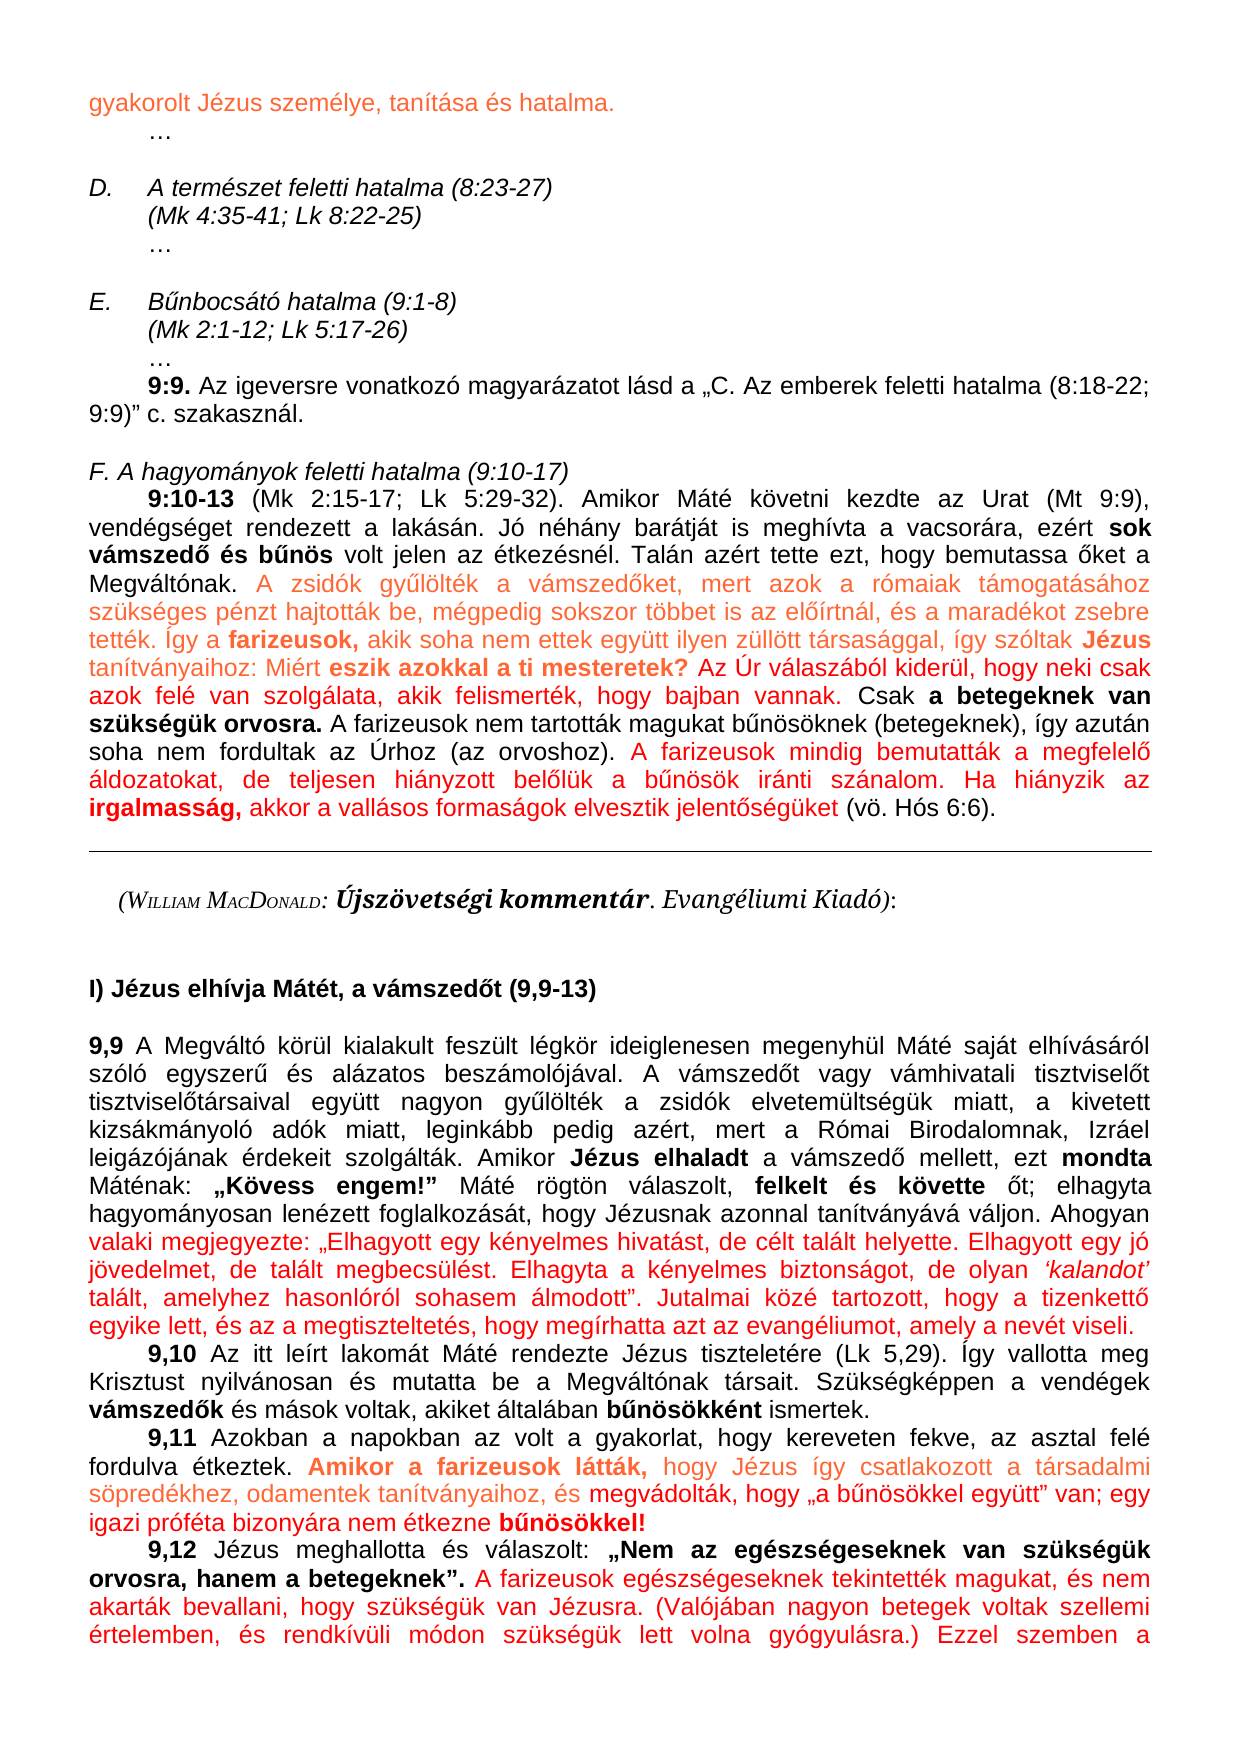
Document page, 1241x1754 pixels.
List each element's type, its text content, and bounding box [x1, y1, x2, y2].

text 9:9. Az igeversre vonatkozó magyarázatot lásd a „C. Az emberek feletti hatalma (8:18-22; 9:9)” c. szakasznál. [88, 372, 1152, 428]
text 9,9 A Megváltó körül kialakult feszült légkör ideiglenesen megenyhül Máté saját elhívásáról szóló egyszerű és alázatos beszámolójával. A vámszedőt vagy vámhivatali tisztviselőt tisztviselőtársaival együtt nagyon gyűlölték a zsidók elvetemültségük miatt, a kivetett kizsákmányoló adók miatt, leginkább pedig azért, mert a Római Birodalomnak, Izráel leigázójának érdekeit szolgálták. Amikor Jézus elhaladt a vámszedő mellett, ezt mondta Máténak: „Kövess engem!” Máté rögtön válaszolt, felkelt és követte őt; elhagyta hagyományosan lenézett foglalkozását, hogy Jézusnak azonnal tanítványává váljon. Ahogyan valaki megjegyezte: „Elhagyott egy kényelmes hivatást, de célt talált helyette. Elhagyott egy jó jövedelmet, de talált megbecsülést. Elhagyta a kényelmes biztonságot, de olyan ‘kalandot’ talált, amelyhez hasonlóról sohasem álmodott”. Jutalmai közé tartozott, hogy a tizenkettő egyike lett, és az a megtiszteltetés, hogy megírhatta azt az evangéliumot, amely a nevét viseli. [88, 1032, 1152, 1340]
text … [88, 344, 1152, 372]
text E. Bűnbocsátó hatalma (9:1-8) [88, 288, 1152, 316]
text 9:10-13 (Mk 2:15-17; Lk 5:29-32). Amikor Máté követni kezdte az Urat (Mt 9:9), vendégséget rendezett a lakásán. Jó néhány barátját is meghívta a vacsorára, ezért sok vámszedő és bűnös volt jelen az étkezésnél. Talán azért tette ezt, hogy bemutassa őket a Megváltónak. A zsidók gyűlölték a vámszedőket, mert azok a rómaiak támogatásához szükséges pénzt hajtották be, mégpedig sokszor többet is az előírtnál, és a maradékot zsebre tették. Így a farizeusok, akik soha nem ettek együtt ilyen züllött társasággal, így szóltak Jézus tanítványaihoz: Miért eszik azokkal a ti mesteretek? Az Úr válaszából kiderül, hogy neki csak azok felé van szolgálata, akik felismerték, hogy bajban vannak. Csak a betegeknek van szükségük orvosra. A farizeusok nem tartották magukat bűnösöknek (betegeknek), így azután soha nem fordultak az Úrhoz (az orvoshoz). A farizeusok mindig bemutatták a megfelelő áldozatokat, de teljesen hiányzott belőlük a bűnösök iránti szánalom. Ha hiányzik az irgalmasság, akkor a vallásos formaságok elvesztik jelentőségüket (vö. Hós 6:6). [88, 485, 1152, 821]
text (Mk 4:35-41; Lk 8:22-25) [88, 202, 1152, 230]
text 9,10 Az itt leírt lakomát Máté rendezte Jézus tiszteletére (Lk 5,29). Így vallotta meg Krisztust nyilvánosan és mutatta be a Megváltónak társait. Szükségképpen a vendégek vámszedők és mások voltak, akiket általában bűnösökként ismertek. [88, 1340, 1152, 1424]
text 9,11 Azokban a napokban az volt a gyakorlat, hogy kereveten fekve, az asztal felé fordulva étkeztek. Amikor a farizeusok látták, hogy Jézus így csatlakozott a társadalmi söpredékhez, odamentek tanítványaihoz, és megvádolták, hogy „a bűnösökkel együtt” van; egy igazi próféta bizonyára nem étkezne bűnösökkel! [88, 1424, 1152, 1536]
text (William MacDonald: Újszövetségi kommentár. Evangéliumi Kiadó): [88, 852, 1152, 945]
text (Mk 2:1-12; Lk 5:17-26) [88, 316, 1152, 344]
text D. A természet feletti hatalma (8:23-27) [88, 174, 1152, 202]
text … [88, 117, 1152, 144]
text 9,12 Jézus meghallotta és válaszolt: „Nem az egészségeseknek van szükségük orvosra, hanem a betegeknek”. A farizeusok egészségeseknek tekintették magukat, és nem akarták bevallani, hogy szükségük van Jézusra. (Valójában nagyon betegek voltak szellemi értelemben, és rendkívüli módon szükségük lett volna gyógyulásra.) Ezzel szemben a [88, 1536, 1152, 1648]
text F. A hagyományok feletti hatalma (9:10-17) [88, 457, 1152, 485]
text I) Jézus elhívja Mátét, a vámszedőt (9,9-13) [88, 974, 1152, 1002]
text … [88, 230, 1152, 258]
text gyakorolt Jézus személye, tanítása és hatalma. [88, 88, 1152, 117]
